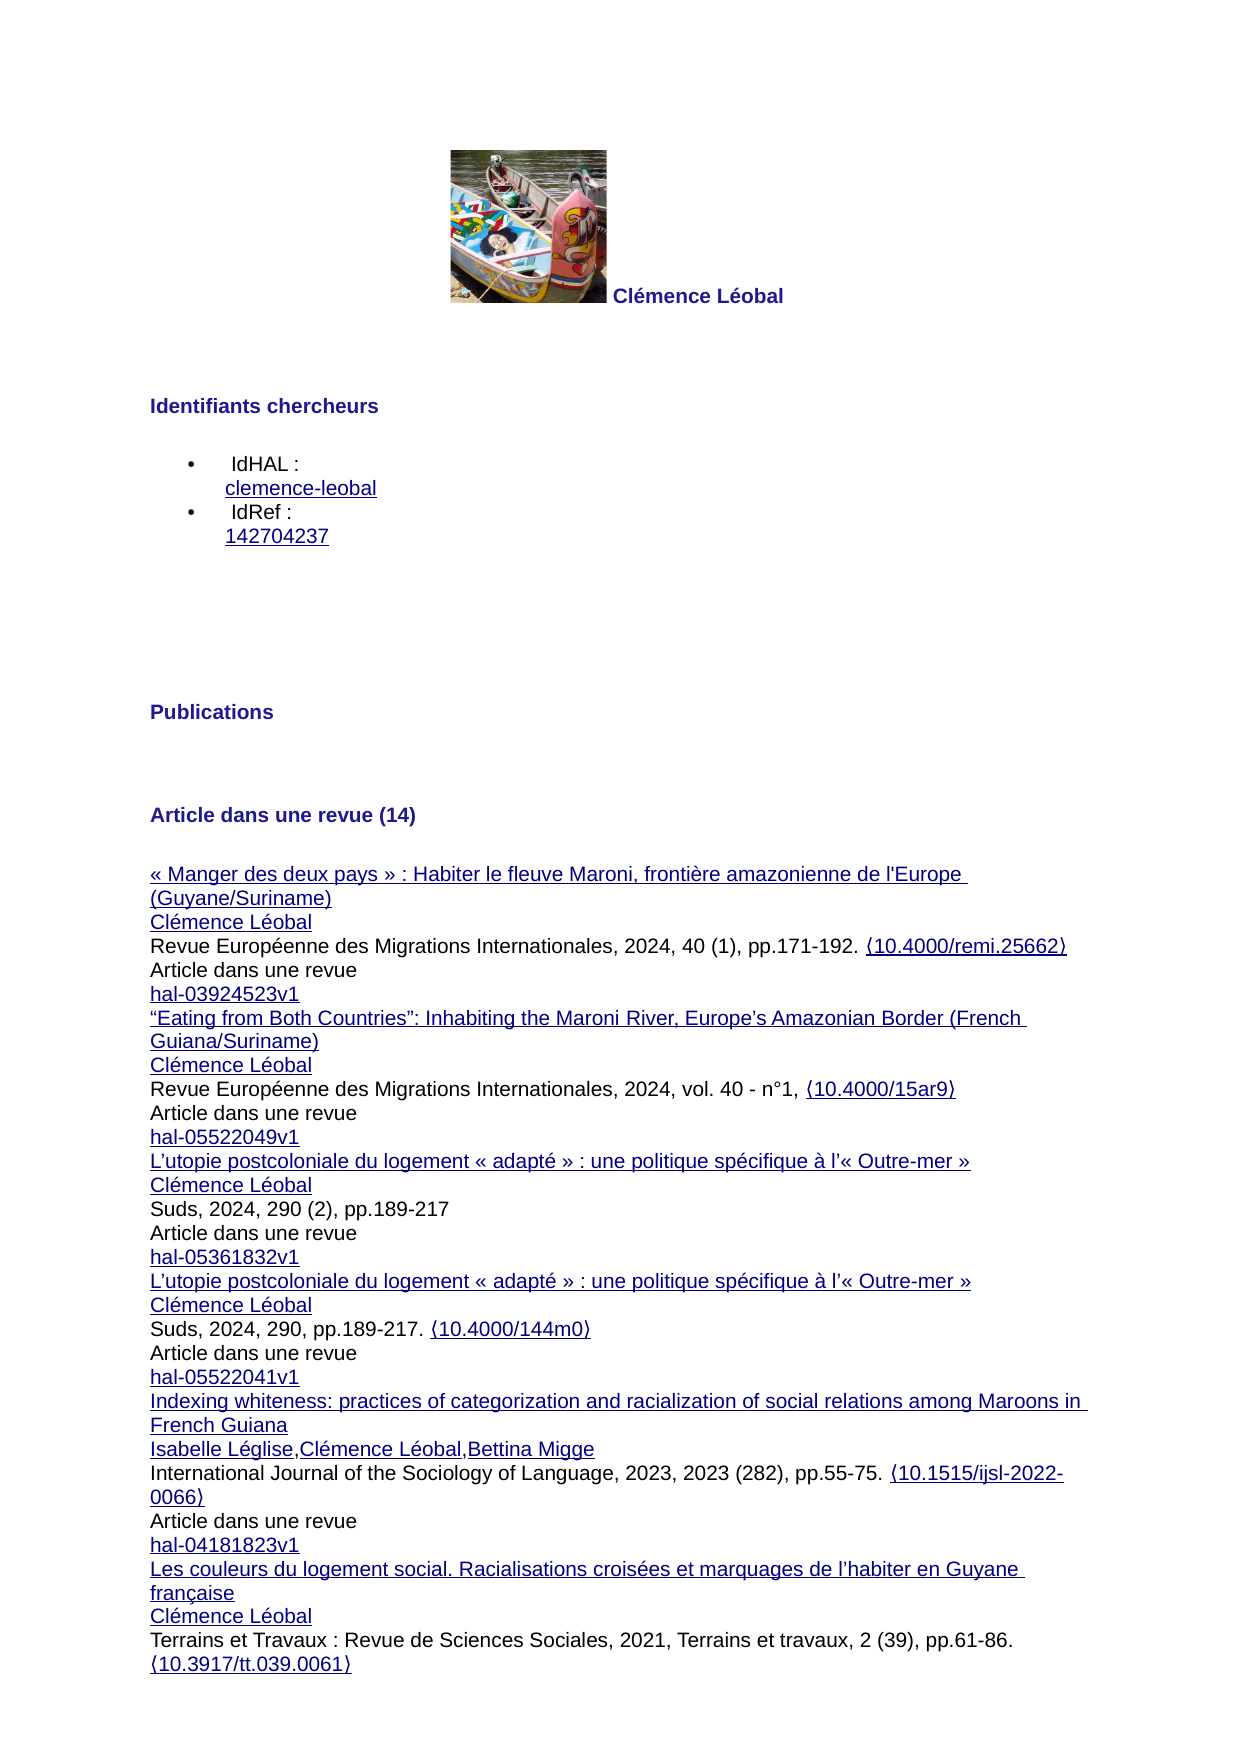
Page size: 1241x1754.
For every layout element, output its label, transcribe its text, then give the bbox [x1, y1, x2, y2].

table_cell L’utopie postcoloniale du logement « adapté » : une politique spécifique à l’« Outre-mer » Clémence Léobal Suds, 2024, 290, pp.189-217. ⟨10.4000/144m0⟩ Article dans une revue hal-05522041v1 [150, 1269, 1090, 1389]
subtitle Publications [150, 700, 1090, 724]
subtitle Clémence Léobal [150, 150, 1090, 307]
table_header « Manger des deux pays » : Habiter le fleuve Maroni, frontière amazonienne de l'Europe (Guyane/Suriname) Clémence Léobal Revue Européenne des Migrations Internationales, 2024, 40 (1), pp.171-192. ⟨10.4000/remi.25662⟩ Article dans une revue hal-03924523v1 [150, 862, 1090, 1005]
table_cell Indexing whiteness: practices of categorization and racialization of social relations among Maroons in French Guiana Isabelle Léglise,Clémence Léobal,Bettina Migge International Journal of the Sociology of Language, 2023, 2023 (282), pp.55-75. ⟨10.1515/ijsl-2022-0066⟩ Article dans une revue hal-04181823v1 [150, 1389, 1090, 1556]
list clemence-leobal [187, 476, 1090, 500]
picture [450, 150, 607, 303]
table_cell Les couleurs du logement social. Racialisations croisées et marquages de l’habiter en Guyane française Clémence Léobal Terrains et Travaux : Revue de Sciences Sociales, 2021, Terrains et travaux, 2 (39), pp.61-86. ⟨10.3917/tt.039.0061⟩ [150, 1556, 1090, 1676]
list 142704237 [187, 524, 1090, 548]
table_cell “Eating from Both Countries”: Inhabiting the Maroni River, Europe’s Amazonian Border (French Guiana/Suriname) Clémence Léobal Revue Européenne des Migrations Internationales, 2024, vol. 40 - n°1, ⟨10.4000/15ar9⟩ Article dans une revue hal-05522049v1 [150, 1005, 1090, 1149]
subtitle Article dans une revue (14) [150, 803, 1090, 827]
list IdHAL : [187, 452, 1090, 476]
list IdRef : [187, 500, 1090, 524]
subtitle Identifiants chercheurs [150, 394, 1090, 418]
table_cell L’utopie postcoloniale du logement « adapté » : une politique spécifique à l’« Outre-mer » Clémence Léobal Suds, 2024, 290 (2), pp.189-217 Article dans une revue hal-05361832v1 [150, 1149, 1090, 1269]
